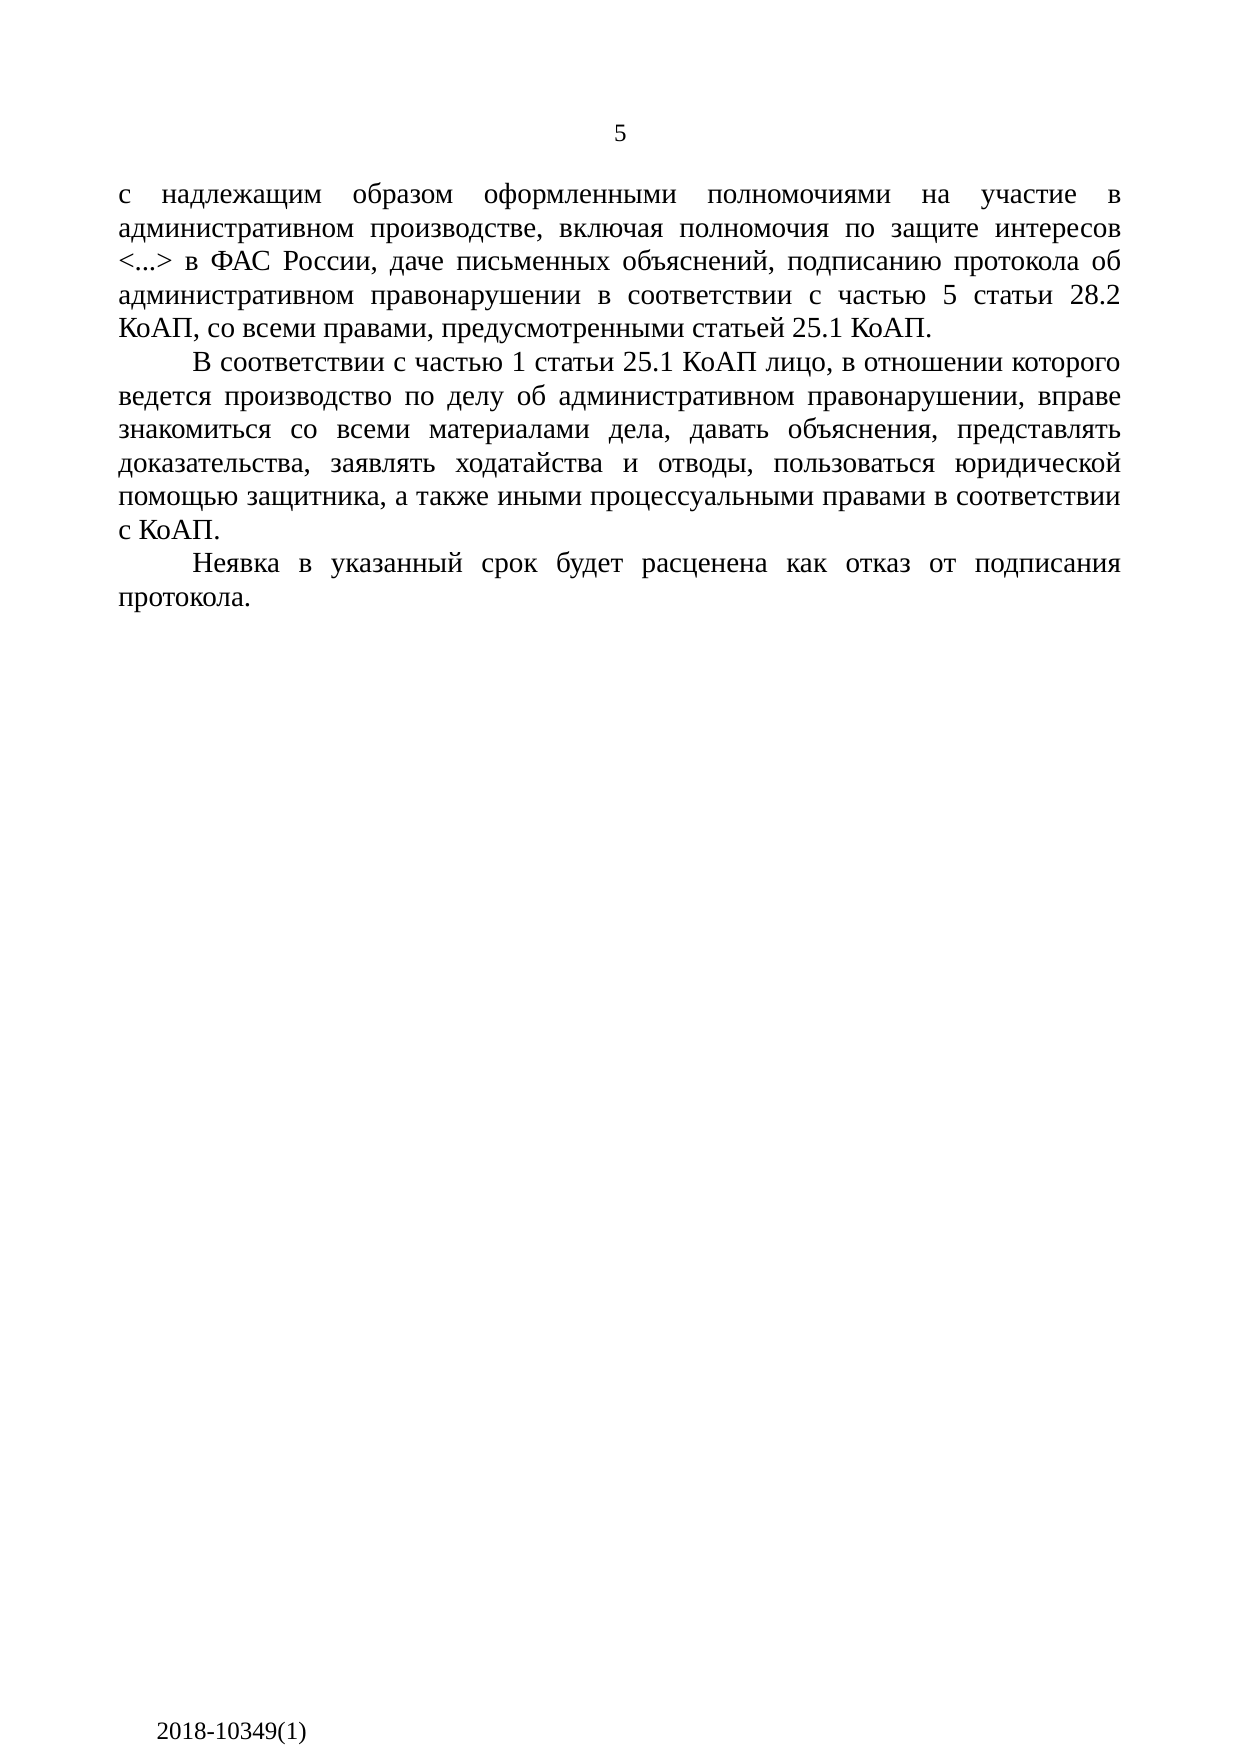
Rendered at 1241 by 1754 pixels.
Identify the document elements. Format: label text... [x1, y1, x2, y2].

text В соответствии с частью 1 статьи 25.1 КоАП лицо, в отношении которого ведется производство по делу об административном правонарушении, вправе знакомиться со всеми материалами дела, давать объяснения, представлять доказательства, заявлять ходатайства и отводы, пользоваться юридической помощью защитника, а также иными процессуальными правами в соответствии с КоАП. [118, 344, 1122, 545]
text с надлежащим образом оформленными полномочиями на участие в административном производстве, включая полномочия по защите интересов <...> в ФАС России, даче письменных объяснений, подписанию протокола об административном правонарушении в соответствии с частью 5 статьи 28.2 КоАП, со всеми правами, предусмотренными статьей 25.1 КоАП. [118, 176, 1122, 344]
text Неявка в указанный срок будет расценена как отказ от подписания протокола. [118, 545, 1122, 612]
